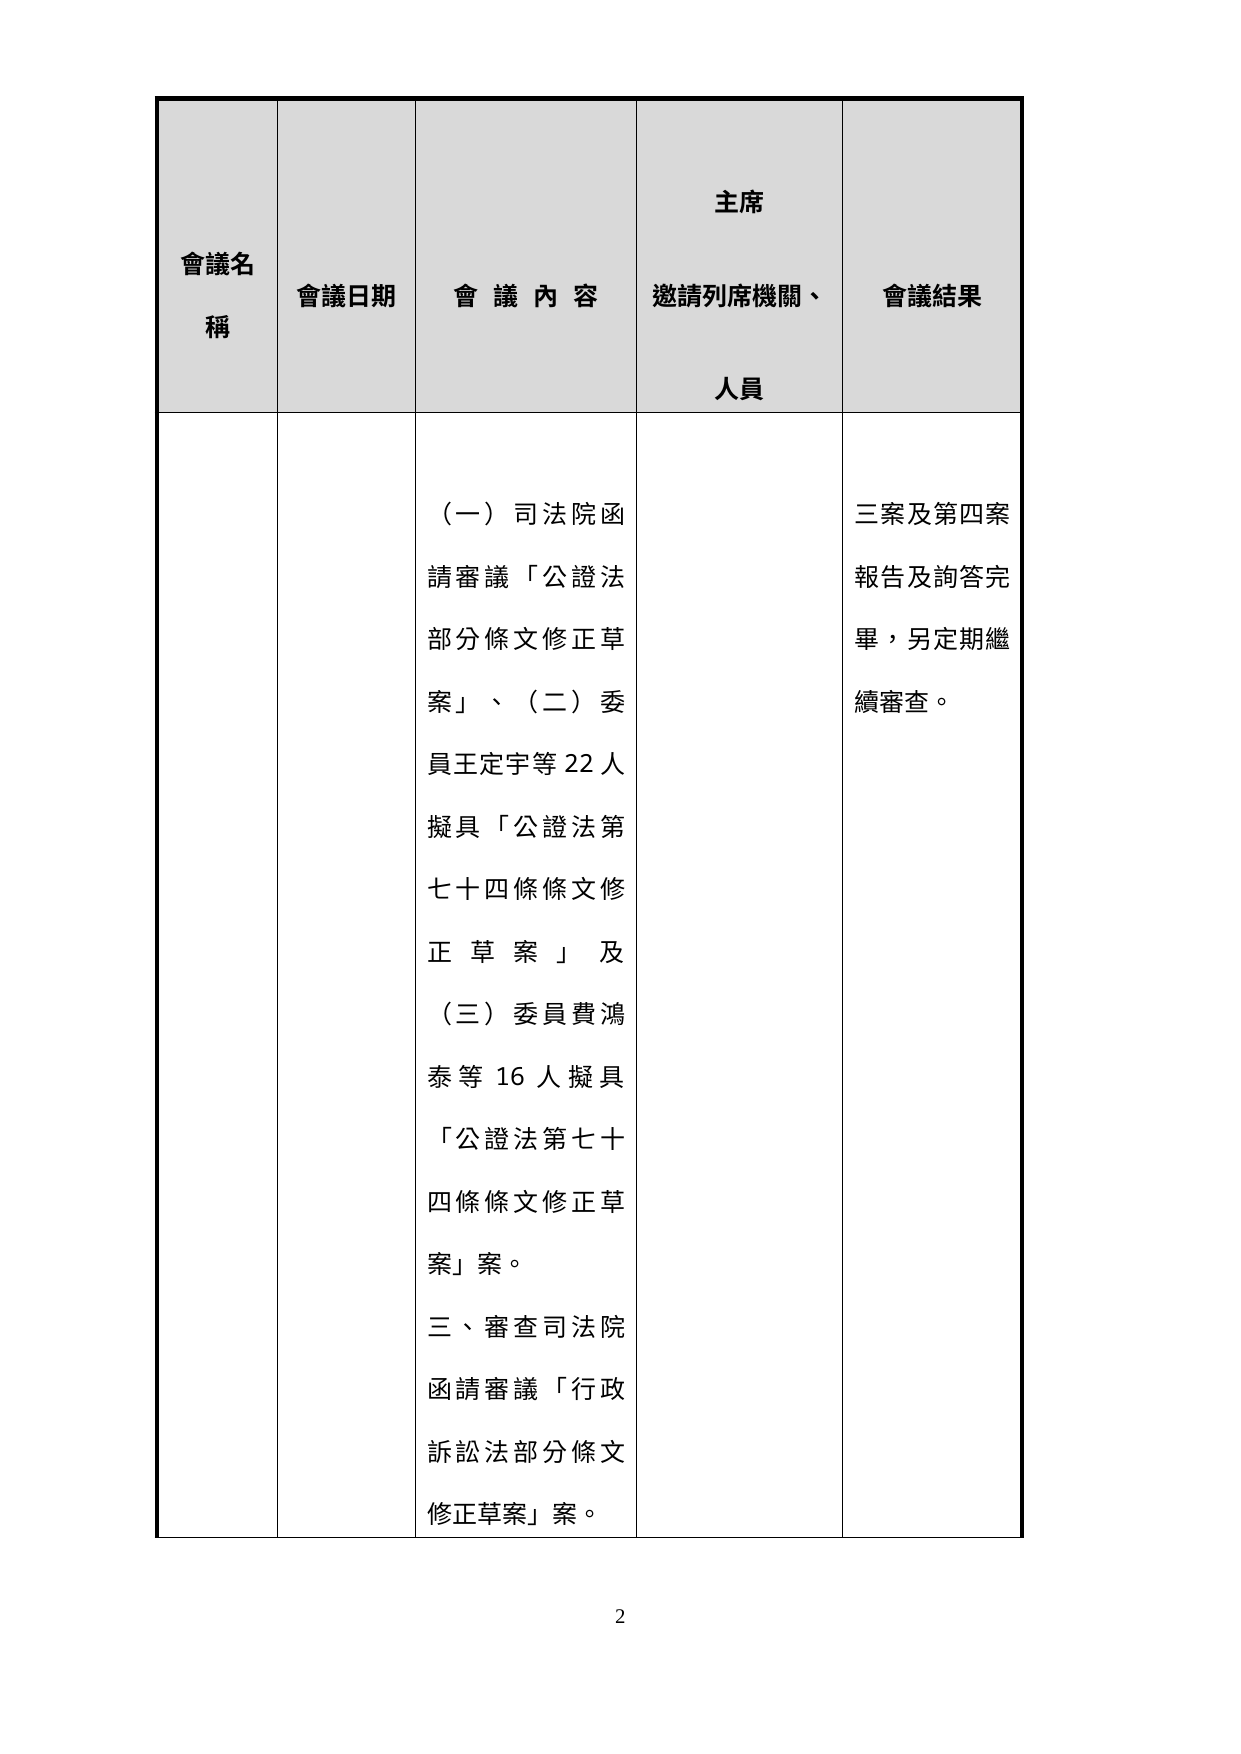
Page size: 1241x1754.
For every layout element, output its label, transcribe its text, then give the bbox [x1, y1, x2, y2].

table_cell [159, 413, 277, 1537]
table_cell 三案及第四案報告及詢答完畢，另定期繼續審查。 [843, 413, 1020, 1537]
table_cell [637, 413, 842, 1537]
table_header 會議日期 [278, 101, 415, 412]
table_cell [278, 413, 415, 1537]
table_header 會議結果 [843, 101, 1020, 412]
table_header 會議名稱 [159, 101, 277, 412]
table_cell （一）司法院函請審議「公證法部分條文修正草案」、（二）委員王定宇等22人擬具「公證法第七十四條條文修正草案」及（三）委員費鴻泰等16人擬具「公證法第七十四條條文修正草案」案。 三、審查司法院函請審議「行政訴訟法部分條文修正草案」案。 [416, 413, 636, 1537]
table_header 主席 邀請列席機關、 人員 [637, 101, 842, 412]
table_header 會議內容 [416, 101, 636, 412]
